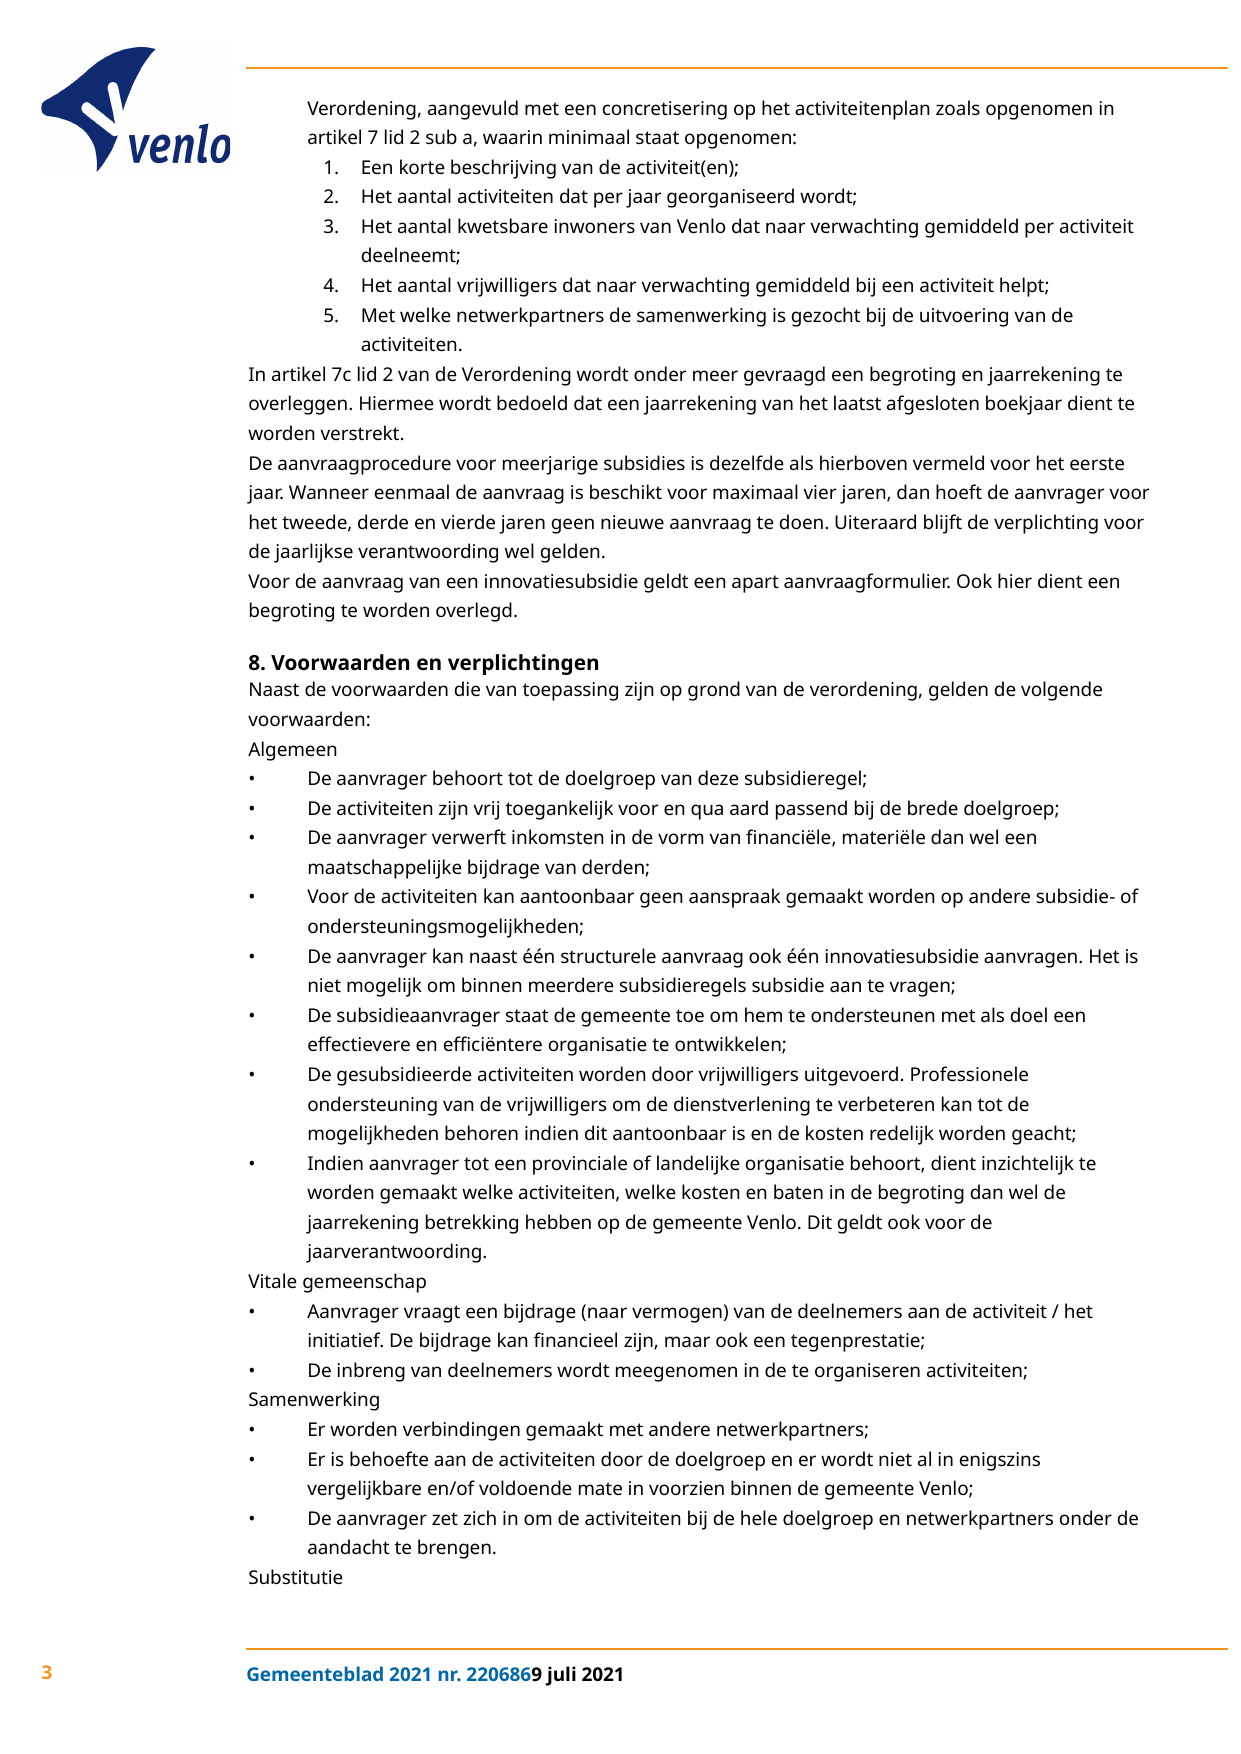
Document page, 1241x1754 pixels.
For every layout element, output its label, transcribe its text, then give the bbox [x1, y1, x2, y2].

text Substitutie [248, 1564, 1152, 1590]
list Het aantal kwetsbare inwoners van Venlo dat naar verwachting gemiddeld per activiteit deelneemt; [323, 213, 1152, 268]
text De aanvraagprocedure voor meerjarige subsidies is dezelfde als hierboven vermeld voor het eerste jaar. Wanneer eenmaal de aanvraag is beschikt voor maximaal vier jaren, dan hoeft de aanvrager voor het tweede, derde en vierde jaren geen nieuwe aanvraag te doen. Uiteraard blijft de verplichting voor de jaarlijkse verantwoording wel gelden. [248, 450, 1152, 564]
list Een korte beschrijving van de activiteit(en); [323, 154, 1152, 180]
list De gesubsidieerde activiteiten worden door vrijwilligers uitgevoerd. Professionele ondersteuning van de vrijwilligers om de dienstverlening te verbeteren kan tot de mogelijkheden behoren indien dit aantoonbaar is en de kosten redelijk worden geacht; [248, 1061, 1152, 1146]
list Aanvrager vraagt een bijdrage (naar vermogen) van de deelnemers aan de activiteit / het initiatief. De bijdrage kan financieel zijn, maar ook een tegenprestatie; [248, 1298, 1152, 1353]
list Voor de activiteiten kan aantoonbaar geen aanspraak gemaakt worden op andere subsidie- of ondersteuningsmogelijkheden; [248, 884, 1152, 939]
list De aanvrager zet zich in om de activiteiten bij de hele doelgroep en netwerkpartners onder de aandacht te brengen. [248, 1505, 1152, 1560]
list De aanvrager kan naast één structurele aanvraag ook één innovatiesubsidie aanvragen. Het is niet mogelijk om binnen meerdere subsidieregels subsidie aan te vragen; [248, 943, 1152, 998]
text 8. Voorwaarden en verplichtingen [248, 648, 1152, 677]
list Verordening, aangevuld met een concretisering op het activiteitenplan zoals opgenomen in artikel 7 lid 2 sub a, waarin minimaal staat opgenomen: [248, 95, 1152, 150]
text Samenwerking [248, 1387, 1152, 1412]
list De activiteiten zijn vrij toegankelijk voor en qua aard passend bij de brede doelgroep; [248, 795, 1152, 821]
text Algemeen [248, 736, 1152, 761]
list Indien aanvrager tot een provinciale of landelijke organisatie behoort, dient inzichtelijk te worden gemaakt welke activiteiten, welke kosten en baten in de begroting dan wel de jaarrekening betrekking hebben op de gemeente Venlo. Dit geldt ook voor de jaarverantwoording. [248, 1150, 1152, 1264]
list De subsidieaanvrager staat de gemeente toe om hem te ondersteunen met als doel een effectievere en efficiëntere organisatie te ontwikkelen; [248, 1002, 1152, 1057]
text In artikel 7c lid 2 van de Verordening wordt onder meer gevraagd een begroting en jaarrekening te overleggen. Hiermee wordt bedoeld dat een jaarrekening van het laatst afgesloten boekjaar dient te worden verstrekt. [248, 361, 1152, 446]
picture [41, 47, 231, 172]
text Vitale gemeenschap [248, 1268, 1152, 1294]
list Er is behoefte aan de activiteiten door de doelgroep en er wordt niet al in enigszins vergelijkbare en/of voldoende mate in voorzien binnen de gemeente Venlo; [248, 1446, 1152, 1501]
text Naast de voorwaarden die van toepassing zijn op grond van de verordening, gelden de volgende voorwaarden: [248, 677, 1152, 732]
list Met welke netwerkpartners de samenwerking is gezocht bij de uitvoering van de activiteiten. [323, 302, 1152, 357]
list De inbreng van deelnemers wordt meegenomen in de te organiseren activiteiten; [248, 1357, 1152, 1383]
list Het aantal activiteiten dat per jaar georganiseerd wordt; [323, 183, 1152, 209]
list De aanvrager behoort tot de doelgroep van deze subsidieregel; [248, 765, 1152, 791]
list Het aantal vrijwilligers dat naar verwachting gemiddeld bij een activiteit helpt; [323, 272, 1152, 298]
text Voor de aanvraag van een innovatiesubsidie geldt een apart aanvraagformulier. Ook hier dient een begroting te worden overlegd. [248, 568, 1152, 623]
list Er worden verbindingen gemaakt met andere netwerkpartners; [248, 1416, 1152, 1442]
list De aanvrager verwerft inkomsten in de vorm van financiële, materiële dan wel een maatschappelijke bijdrage van derden; [248, 824, 1152, 880]
